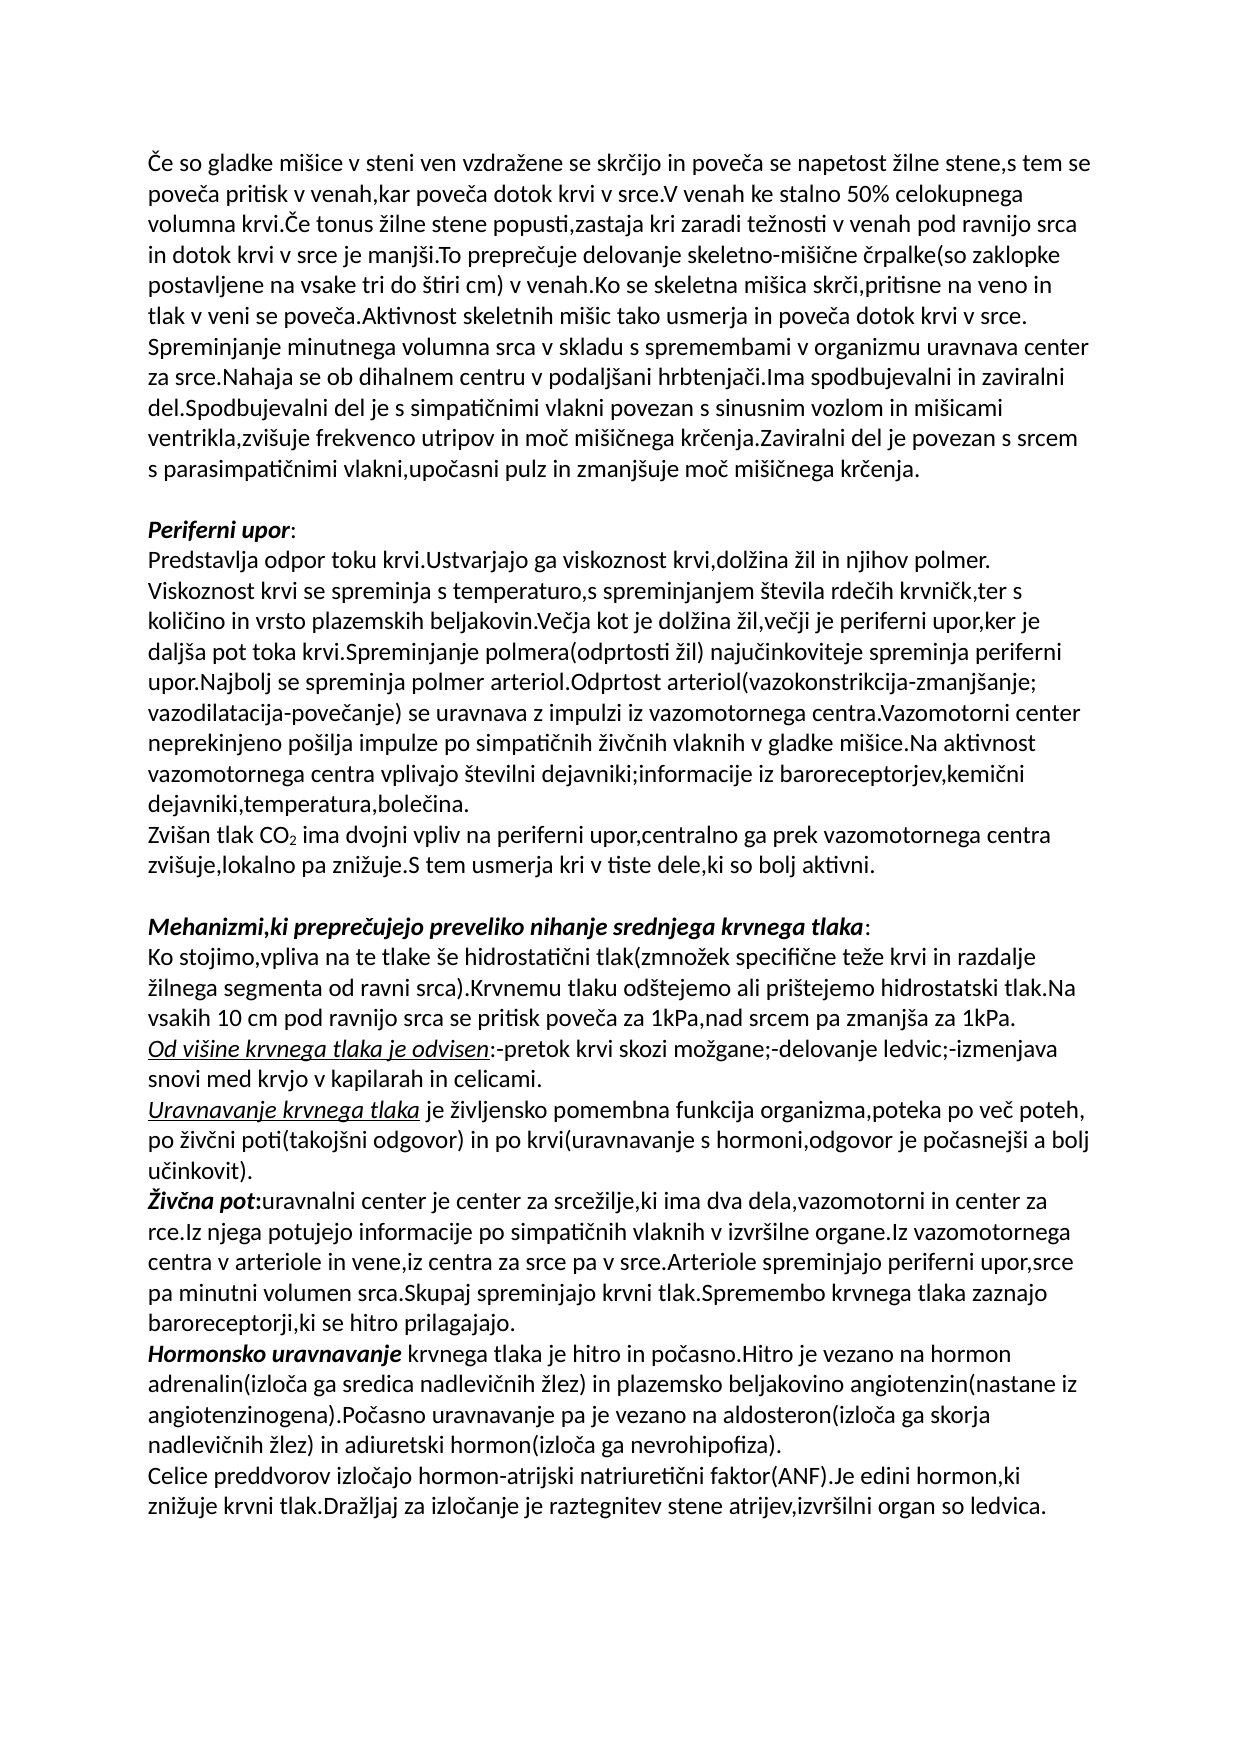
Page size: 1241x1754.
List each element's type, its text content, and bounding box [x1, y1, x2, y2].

text Ko stojimo,vpliva na te tlake še hidrostatični tlak(zmnožek specifične teže krvi in razdalje žilnega segmenta od ravni srca).Krvnemu tlaku odštejemo ali prištejemo hidrostatski tlak.Na vsakih 10 cm pod ravnijo srca se pritisk poveča za 1kPa,nad srcem pa zmanjša za 1kPa. [148, 941, 1093, 1033]
text Živčna pot:uravnalni center je center za srcežilje,ki ima dva dela,vazomotorni in center za rce.Iz njega potujejo informacije po simpatičnih vlaknih v izvršilne organe.Iz vazomotornega centra v arteriole in vene,iz centra za srce pa v srce.Arteriole spreminjajo periferni upor,srce pa minutni volumen srca.Skupaj spreminjajo krvni tlak.Spremembo krvnega tlaka zaznajo baroreceptorji,ki se hitro prilagajajo. [148, 1185, 1093, 1338]
text Predstavlja odpor toku krvi.Ustvarjajo ga viskoznost krvi,dolžina žil in njihov polmer. Viskoznost krvi se spreminja s temperaturo,s spreminjanjem števila rdečih krvničk,ter s količino in vrsto plazemskih beljakovin.Večja kot je dolžina žil,večji je periferni upor,ker je daljša pot toka krvi.Spreminjanje polmera(odprtosti žil) najučinkoviteje spreminja periferni upor.Najbolj se spreminja polmer arteriol.Odprtost arteriol(vazokonstrikcija-zmanjšanje; vazodilatacija-povečanje) se uravnava z impulzi iz vazomotornega centra.Vazomotorni center neprekinjeno pošilja impulze po simpatičnih živčnih vlaknih v gladke mišice.Na aktivnost vazomotornega centra vplivajo številni dejavniki;informacije iz baroreceptorjev,kemični dejavniki,temperatura,bolečina. [148, 544, 1093, 819]
text Celice preddvorov izločajo hormon-atrijski natriuretični faktor(ANF).Je edini hormon,ki znižuje krvni tlak.Dražljaj za izločanje je raztegnitev stene atrijev,izvršilni organ so ledvica. [148, 1460, 1093, 1521]
text Hormonsko uravnavanje krvnega tlaka je hitro in počasno.Hitro je vezano na hormon adrenalin(izloča ga sredica nadlevičnih žlez) in plazemsko beljakovino angiotenzin(nastane iz angiotenzinogena).Počasno uravnavanje pa je vezano na aldosteron(izloča ga skorja nadlevičnih žlez) in adiuretski hormon(izloča ga nevrohipofiza). [148, 1338, 1093, 1460]
text Od višine krvnega tlaka je odvisen:-pretok krvi skozi možgane;-delovanje ledvic;-izmenjava snovi med krvjo v kapilarah in celicami. [148, 1033, 1093, 1094]
text Periferni upor: [148, 514, 1093, 544]
text Zvišan tlak CO2 ima dvojni vpliv na periferni upor,centralno ga prek vazomotornega centra zvišuje,lokalno pa znižuje.S tem usmerja kri v tiste dele,ki so bolj aktivni. [148, 819, 1093, 880]
text Mehanizmi,ki preprečujejo preveliko nihanje srednjega krvnega tlaka: [148, 911, 1093, 941]
text Spreminjanje minutnega volumna srca v skladu s spremembami v organizmu uravnava center za srce.Nahaja se ob dihalnem centru v podaljšani hrbtenjači.Ima spodbujevalni in zaviralni del.Spodbujevalni del je s simpatičnimi vlakni povezan s sinusnim vozlom in mišicami ventrikla,zvišuje frekvenco utripov in moč mišičnega krčenja.Zaviralni del je povezan s srcem s parasimpatičnimi vlakni,upočasni pulz in zmanjšuje moč mišičnega krčenja. [148, 331, 1093, 483]
text Uravnavanje krvnega tlaka je življensko pomembna funkcija organizma,poteka po več poteh, po živčni poti(takojšni odgovor) in po krvi(uravnavanje s hormoni,odgovor je počasnejši a bolj učinkovit). [148, 1094, 1093, 1185]
text Če so gladke mišice v steni ven vzdražene se skrčijo in poveča se napetost žilne stene,s tem se poveča pritisk v venah,kar poveča dotok krvi v srce.V venah ke stalno 50% celokupnega volumna krvi.Če tonus žilne stene popusti,zastaja kri zaradi težnosti v venah pod ravnijo srca in dotok krvi v srce je manjši.To preprečuje delovanje skeletno-mišične črpalke(so zaklopke postavljene na vsake tri do štiri cm) v venah.Ko se skeletna mišica skrči,pritisne na veno in tlak v veni se poveča.Aktivnost skeletnih mišic tako usmerja in poveča dotok krvi v srce. [148, 148, 1093, 331]
